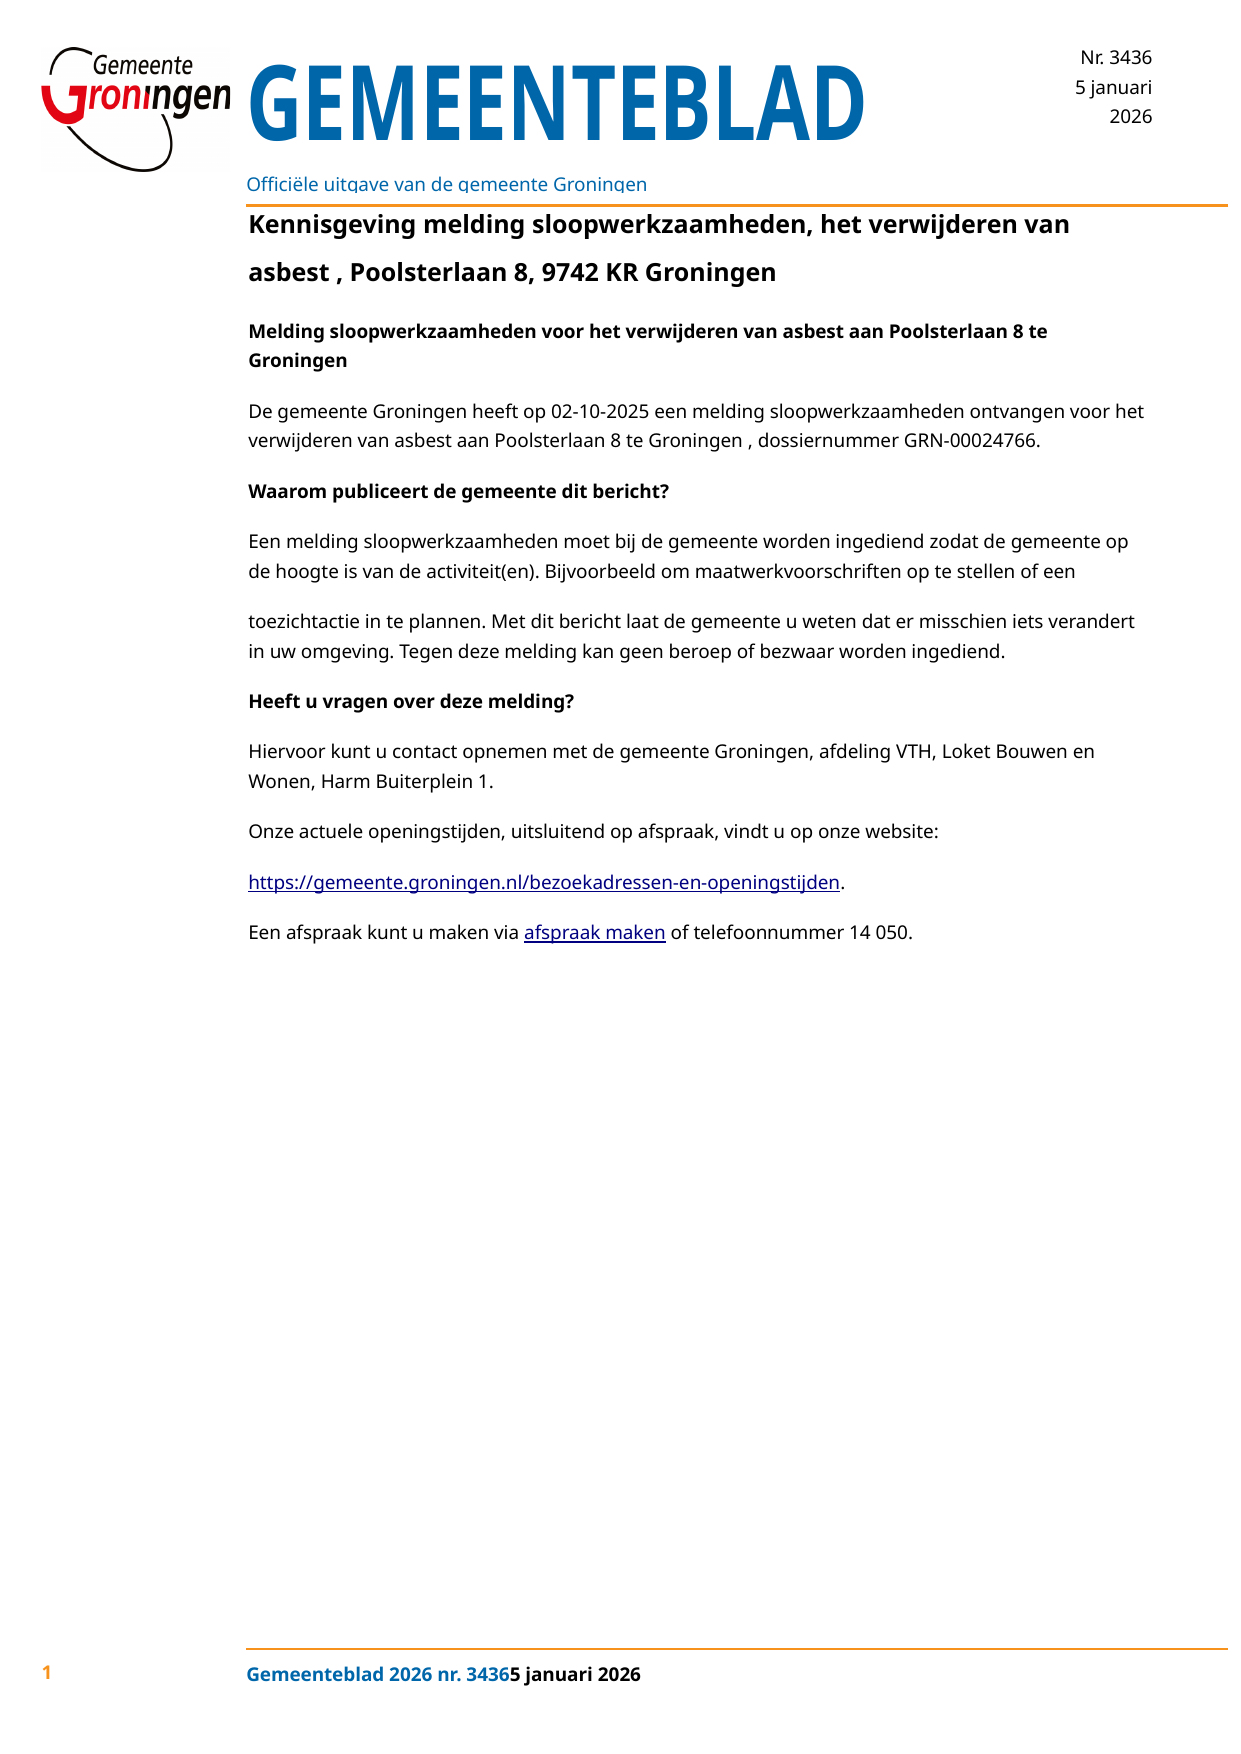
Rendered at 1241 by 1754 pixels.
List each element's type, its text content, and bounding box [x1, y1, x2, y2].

text De gemeente Groningen heeft op 02-10-2025 een melding sloopwerkzaamheden ontvangen voor het verwijderen van asbest aan Poolsterlaan 8 te Groningen , dossiernummer GRN-00024766. [248, 398, 1152, 453]
text Een afspraak kunt u maken via afspraak maken of telefoonnummer 14 050. [248, 919, 1152, 945]
text Waarom publiceert de gemeente dit bericht? [248, 478, 1152, 504]
text Hiervoor kunt u contact opnemen met de gemeente Groningen, afdeling VTH, Loket Bouwen en Wonen, Harm Buiterplein 1. [248, 739, 1152, 794]
picture [41, 47, 231, 172]
text toezichtactie in te plannen. Met dit bericht laat de gemeente u weten dat er misschien iets verandert in uw omgeving. Tegen deze melding kan geen beroep of bezwaar worden ingediend. [248, 608, 1152, 664]
text Kennisgeving melding sloopwerkzaamheden, het verwijderen van asbest , Poolsterlaan 8, 9742 KR Groningen [248, 207, 1152, 288]
text https://gemeente.groningen.nl/bezoekadressen-en-openingstijden. [248, 869, 1152, 895]
text Heeft u vragen over deze melding? [248, 688, 1152, 714]
text Melding sloopwerkzaamheden voor het verwijderen van asbest aan Poolsterlaan 8 te Groningen [248, 318, 1152, 373]
text Onze actuele openingstijden, uitsluitend op afspraak, vindt u op onze website: [248, 819, 1152, 844]
text Een melding sloopwerkzaamheden moet bij de gemeente worden ingediend zodat de gemeente op de hoogte is van de activiteit(en). Bijvoorbeeld om maatwerkvoorschriften op te stellen of een [248, 528, 1152, 584]
